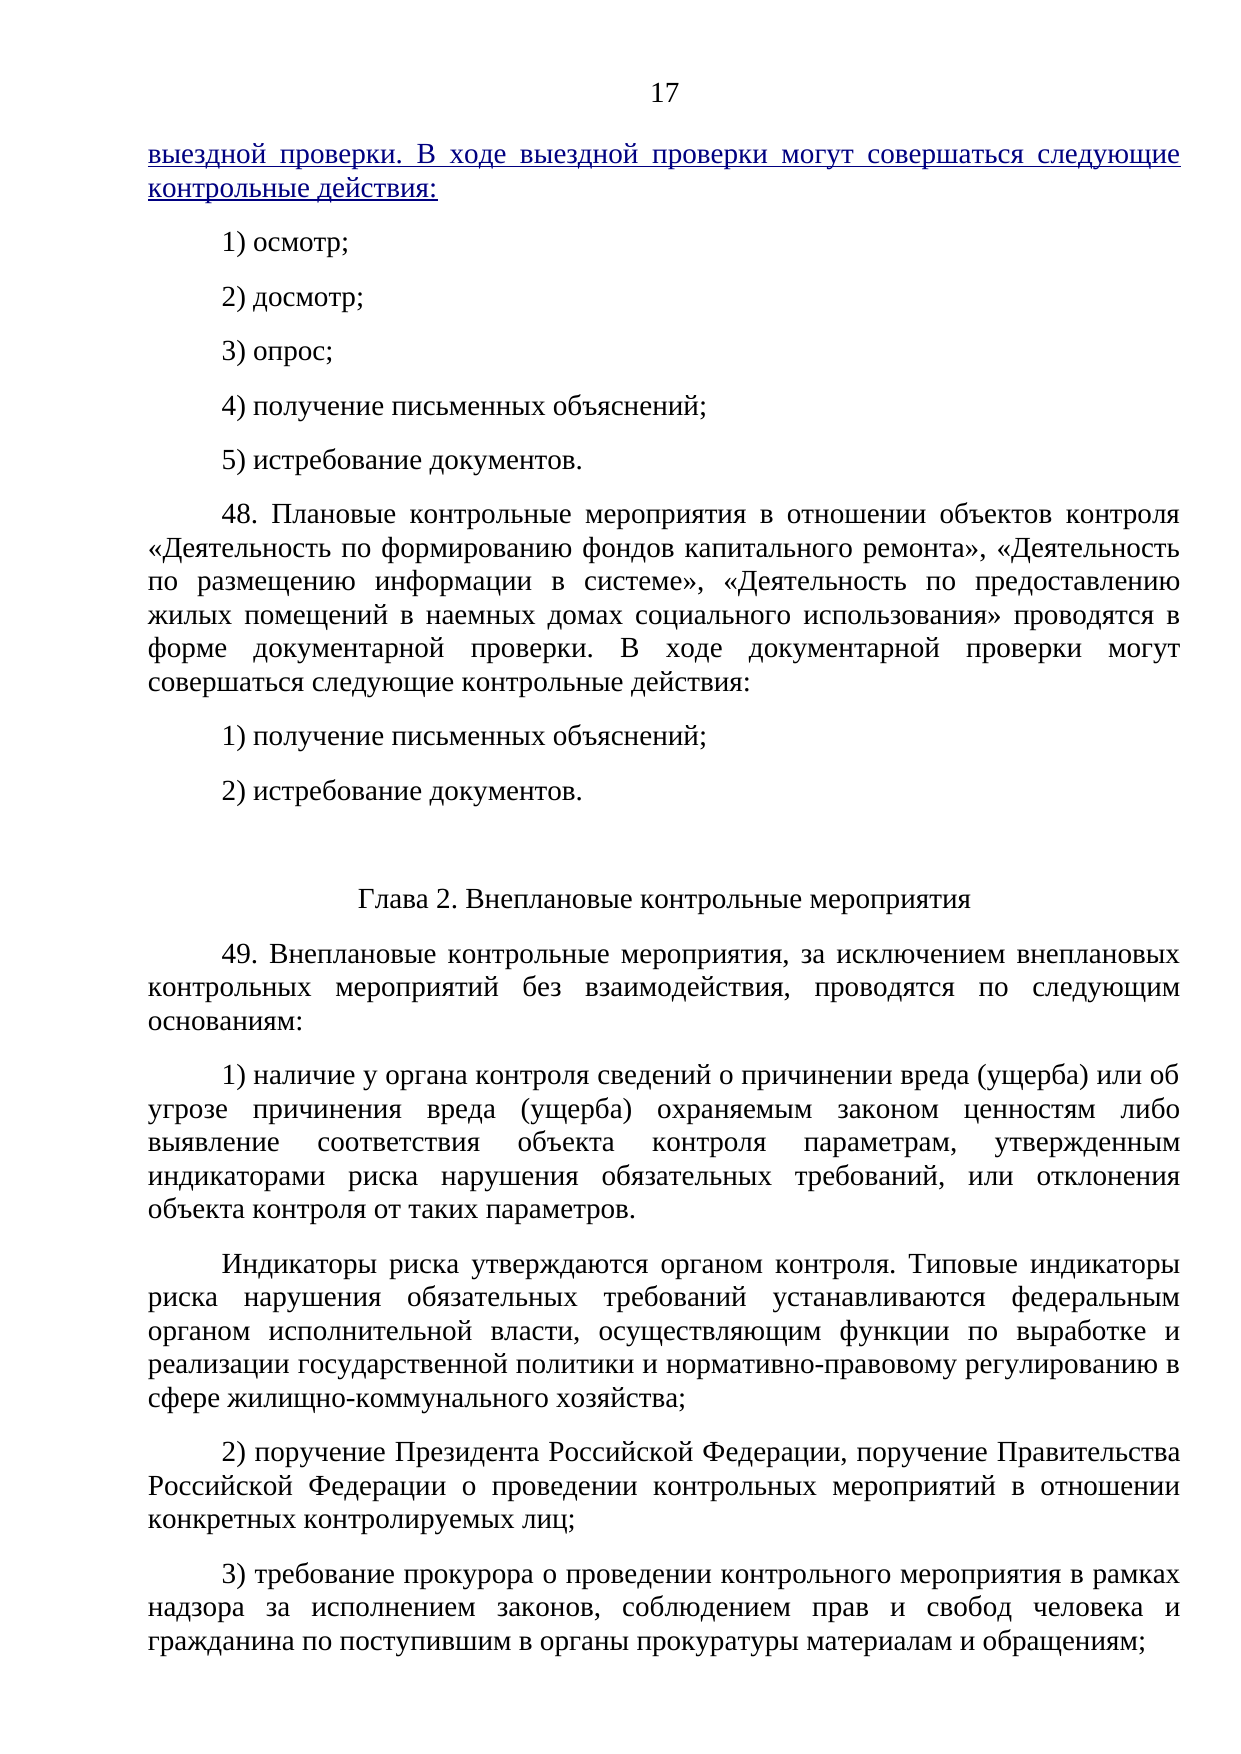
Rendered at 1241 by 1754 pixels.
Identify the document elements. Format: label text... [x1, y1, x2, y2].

text Индикаторы риска утверждаются органом контроля. Типовые индикаторы риска нарушения обязательных требований устанавливаются федеральным органом исполнительной власти, осуществляющим функции по выработке и реализации государственной политики и нормативно-правовому регулированию в сфере жилищно-коммунального хозяйства; [148, 1246, 1181, 1414]
text 2) истребование документов. [148, 773, 1181, 806]
text 4) получение письменных объяснений; [148, 388, 1181, 421]
text 1) осмотр; [148, 224, 1181, 258]
text Глава 2. Внеплановые контрольные мероприятия [148, 882, 1181, 915]
text 2) досмотр; [148, 279, 1181, 312]
text 1) получение письменных объяснений; [148, 718, 1181, 752]
text 2) поручение Президента Российской Федерации, поручение Правительства Российской Федерации о проведении контрольных мероприятий в отношении конкретных контролируемых лиц; [148, 1434, 1181, 1535]
text 5) истребование документов. [148, 442, 1181, 476]
text контрольные действия: [148, 167, 1181, 204]
text 3) требование прокурора о проведении контрольного мероприятия в рамках надзора за исполнением законов, соблюдением прав и свобод человека и гражданина по поступившим в органы прокуратуры материалам и обращениям; [148, 1556, 1181, 1657]
text 3) опрос; [148, 333, 1181, 367]
text 49. Внеплановые контрольные мероприятия, за исключением внеплановых контрольных мероприятий без взаимодействия, проводятся по следующим основаниям: [148, 936, 1181, 1037]
text 1) наличие у органа контроля сведений о причинении вреда (ущерба) или об угрозе причинения вреда (ущерба) охраняемым законом ценностям либо выявление соответствия объекта контроля параметрам, утвержденным индикаторами риска нарушения обязательных требований, или отклонения объекта контроля от таких параметров. [148, 1057, 1181, 1225]
text 48. Плановые контрольные мероприятия в отношении объектов контроля «Деятельность по формированию фондов капитального ремонта», «Деятельность по размещению информации в системе», «Деятельность по предоставлению жилых помещений в наемных домах социального использования» проводятся в форме документарной проверки. В ходе документарной проверки могут совершаться следующие контрольные действия: [148, 496, 1181, 698]
text выездной проверки. В ходе выездной проверки могут совершаться следующие [148, 137, 1181, 166]
